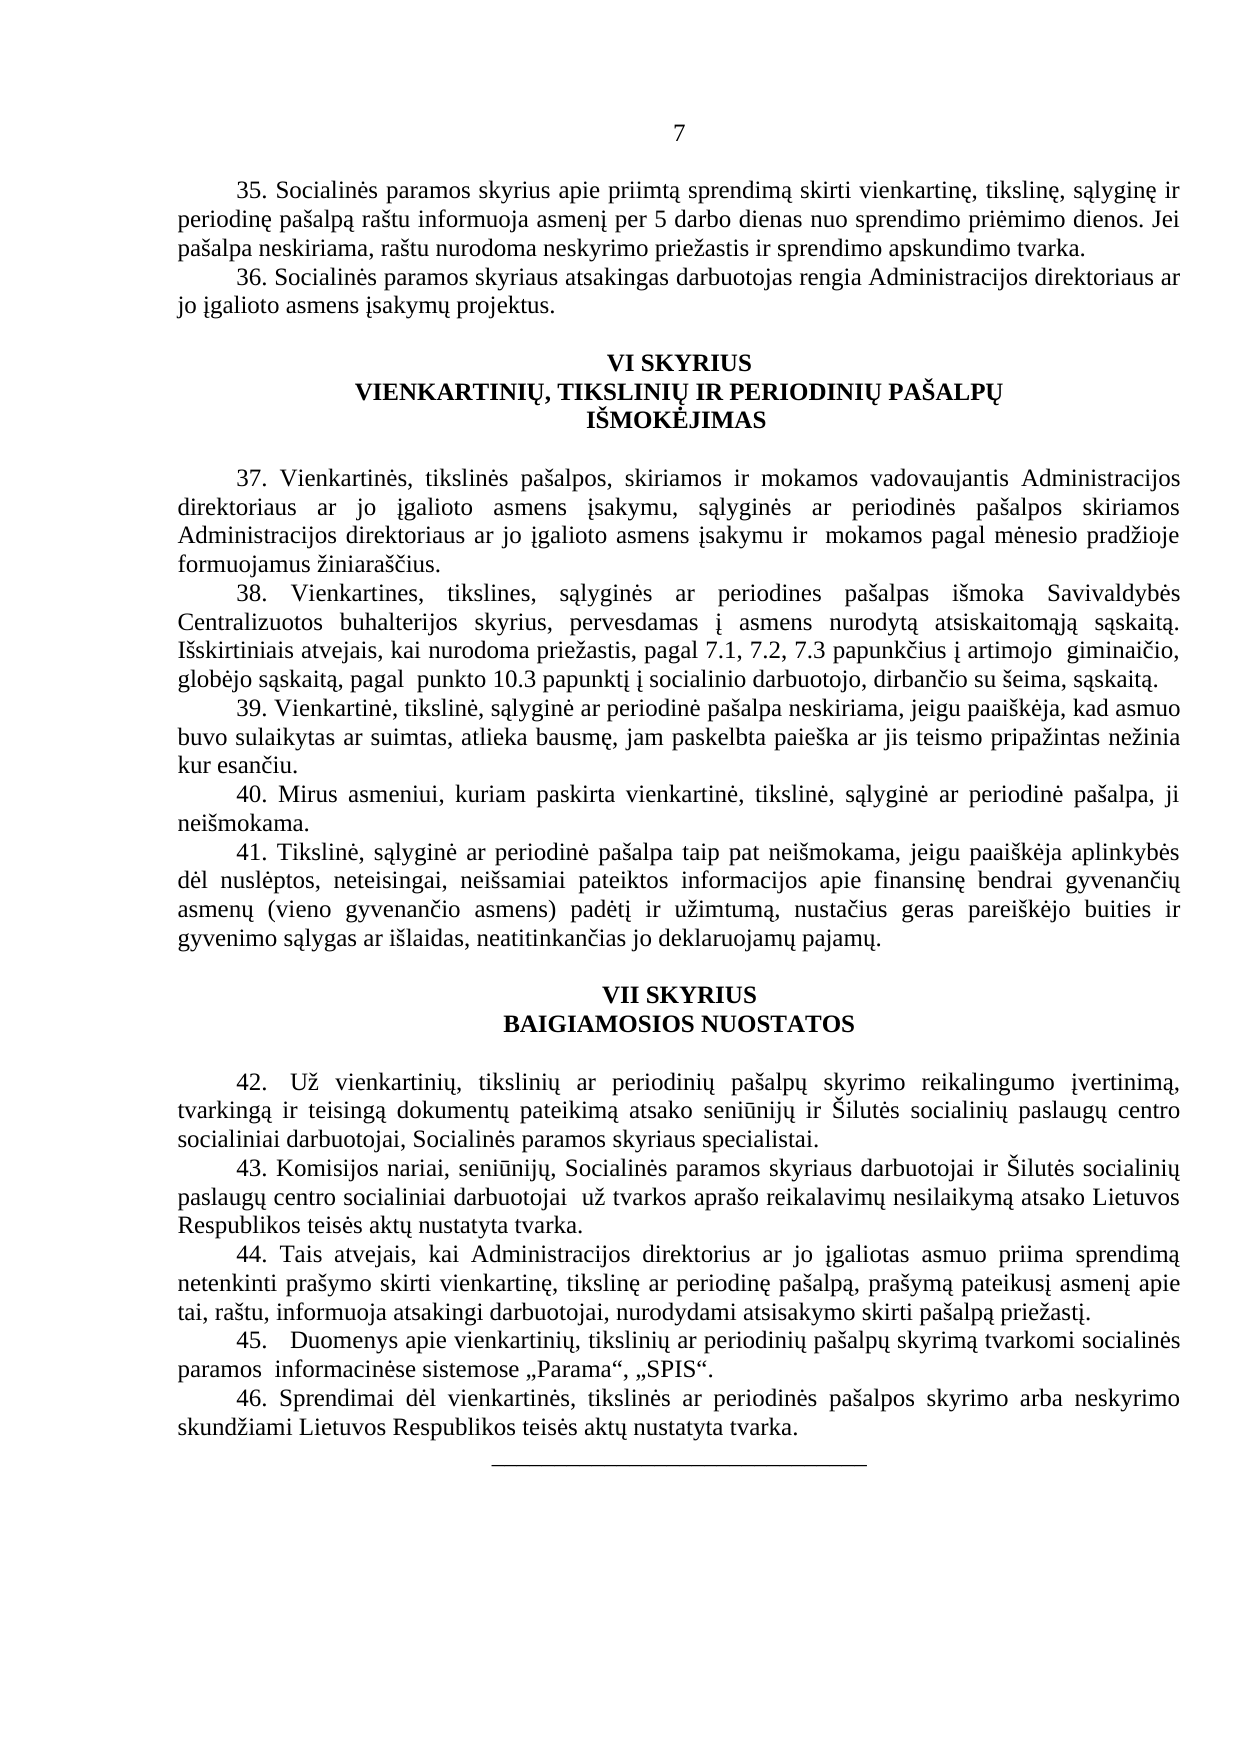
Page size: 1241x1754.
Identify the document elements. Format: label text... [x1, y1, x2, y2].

text 41. Tikslinė, sąlyginė ar periodinė pašalpa taip pat neišmokama, jeigu paaiškėja aplinkybės dėl nuslėptos, neteisingai, neišsamiai pateiktos informacijos apie finansinę bendrai gyvenančių asmenų (vieno gyvenančio asmens) padėtį ir užimtumą, nustačius geras pareiškėjo buities ir gyvenimo sąlygas ar išlaidas, neatitinkančias jo deklaruojamų pajamų. [177, 837, 1181, 952]
text 44. Tais atvejais, kai Administracijos direktorius ar jo įgaliotas asmuo priima sprendimą netenkinti prašymo skirti vienkartinę, tikslinę ar periodinę pašalpą, prašymą pateikusį asmenį apie tai, raštu, informuoja atsakingi darbuotojai, nurodydami atsisakymo skirti pašalpą priežastį. [177, 1239, 1181, 1326]
text 45. Duomenys apie vienkartinių, tikslinių ar periodinių pašalpų skyrimą tvarkomi socialinės paramos informacinėse sistemose „Parama“, „SPIS“. [177, 1326, 1181, 1383]
text 42. Už vienkartinių, tikslinių ar periodinių pašalpų skyrimo reikalingumo įvertinimą, tvarkingą ir teisingą dokumentų pateikimą atsako seniūnijų ir Šilutės socialinių paslaugų centro socialiniai darbuotojai, Socialinės paramos skyriaus specialistai. [177, 1067, 1181, 1153]
text VIENKARTINIŲ, TIKSLINIŲ IR PERIODINIŲ PAŠALPŲ [177, 377, 1181, 406]
text ______________________________ [177, 1441, 1181, 1469]
text VI SKYRIUS [177, 348, 1181, 377]
text VII SKYRIUS [177, 981, 1181, 1009]
text 40. Mirus asmeniui, kuriam paskirta vienkartinė, tikslinė, sąlyginė ar periodinė pašalpa, ji neišmokama. [177, 779, 1181, 837]
text 35. Socialinės paramos skyrius apie priimtą sprendimą skirti vienkartinę, tikslinę, sąlyginę ir periodinę pašalpą raštu informuoja asmenį per 5 darbo dienas nuo sprendimo priėmimo dienos. Jei pašalpa neskiriama, raštu nurodoma neskyrimo priežastis ir sprendimo apskundimo tvarka. [177, 176, 1181, 262]
text 37. Vienkartinės, tikslinės pašalpos, skiriamos ir mokamos vadovaujantis Administracijos direktoriaus ar jo įgalioto asmens įsakymu, sąlyginės ar periodinės pašalpos skiriamos Administracijos direktoriaus ar jo įgalioto asmens įsakymu ir mokamos pagal mėnesio pradžioje formuojamus žiniaraščius. [177, 463, 1181, 578]
text BAIGIAMOSIOS NUOSTATOS [177, 1009, 1181, 1038]
text IŠMOKĖJIMAS [177, 406, 1181, 434]
text 46. Sprendimai dėl vienkartinės, tikslinės ar periodinės pašalpos skyrimo arba neskyrimo skundžiami Lietuvos Respublikos teisės aktų nustatyta tvarka. [177, 1383, 1181, 1441]
text 36. Socialinės paramos skyriaus atsakingas darbuotojas rengia Administracijos direktoriaus ar jo įgalioto asmens įsakymų projektus. [177, 262, 1181, 319]
text 39. Vienkartinė, tikslinė, sąlyginė ar periodinė pašalpa neskiriama, jeigu paaiškėja, kad asmuo buvo sulaikytas ar suimtas, atlieka bausmę, jam paskelbta paieška ar jis teismo pripažintas nežinia kur esančiu. [177, 693, 1181, 779]
text 38. Vienkartines, tikslines, sąlyginės ar periodines pašalpas išmoka Savivaldybės Centralizuotos buhalterijos skyrius, pervesdamas į asmens nurodytą atsiskaitomąją sąskaitą. Išskirtiniais atvejais, kai nurodoma priežastis, pagal 7.1, 7.2, 7.3 papunkčius į artimojo giminaičio, globėjo sąskaitą, pagal punkto 10.3 papunktį į socialinio darbuotojo, dirbančio su šeima, sąskaitą. [177, 578, 1181, 693]
text 43. Komisijos nariai, seniūnijų, Socialinės paramos skyriaus darbuotojai ir Šilutės socialinių paslaugų centro socialiniai darbuotojai už tvarkos aprašo reikalavimų nesilaikymą atsako Lietuvos Respublikos teisės aktų nustatyta tvarka. [177, 1153, 1181, 1239]
